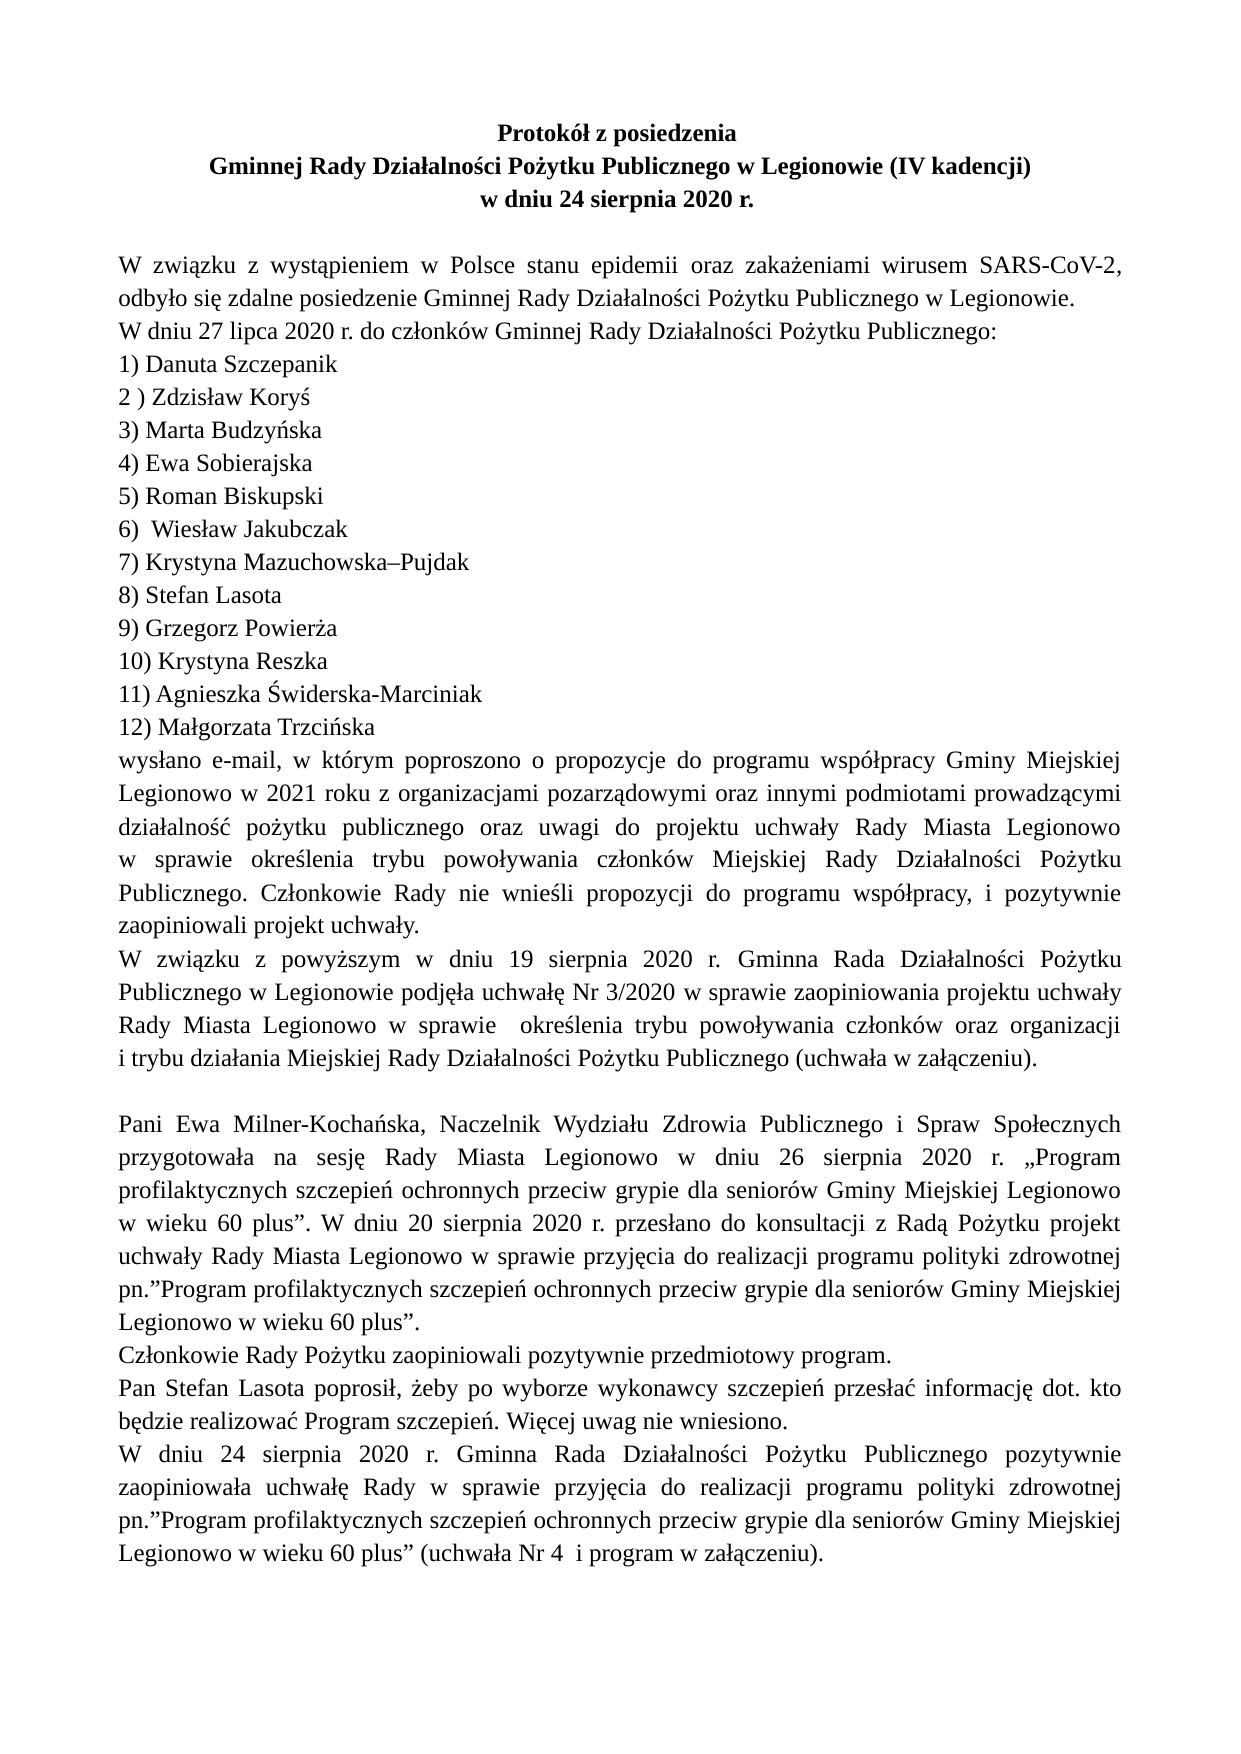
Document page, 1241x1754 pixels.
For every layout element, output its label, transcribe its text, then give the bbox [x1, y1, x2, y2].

text 5) Roman Biskupski [118, 481, 1122, 510]
text Gminnej Rady Działalności Pożytku Publicznego w Legionowie (IV kadencji) [118, 151, 1122, 180]
text 12) Małgorzata Trzcińska [118, 712, 1122, 741]
text wysłano e-mail, w którym poproszono o propozycje do programu współpracy Gminy Miejskiej Legionowo w 2021 roku z organizacjami pozarządowymi oraz innymi podmiotami prowadzącymi działalność pożytku publicznego oraz uwagi do projektu uchwały Rady Miasta Legionowo w sprawie określenia trybu powoływania członków Miejskiej Rady Działalności Pożytku Publicznego. Członkowie Rady nie wnieśli propozycji do programu współpracy, i pozytywnie zaopiniowali projekt uchwały. [118, 746, 1122, 939]
text 6) Wiesław Jakubczak [118, 514, 1122, 543]
text W związku z wystąpieniem w Polsce stanu epidemii oraz zakażeniami wirusem SARS-CoV-2, odbyło się zdalne posiedzenie Gminnej Rady Działalności Pożytku Publicznego w Legionowie. [118, 250, 1122, 312]
text Pan Stefan Lasota poprosił, żeby po wyborze wykonawcy szczepień przesłać informację dot. kto będzie realizować Program szczepień. Więcej uwag nie wniesiono. [118, 1373, 1122, 1435]
text 3) Marta Budzyńska [118, 415, 1122, 444]
text 1) Danuta Szczepanik [118, 349, 1122, 378]
text 8) Stefan Lasota [118, 580, 1122, 609]
text w dniu 24 sierpnia 2020 r. [118, 184, 1122, 213]
text Protokół z posiedzenia [118, 118, 1122, 147]
text 11) Agnieszka Świderska-Marciniak [118, 679, 1122, 708]
text 10) Krystyna Reszka [118, 646, 1122, 675]
text Pani Ewa Milner-Kochańska, Naczelnik Wydziału Zdrowia Publicznego i Spraw Społecznych przygotowała na sesję Rady Miasta Legionowo w dniu 26 sierpnia 2020 r. „Program profilaktycznych szczepień ochronnych przeciw grypie dla seniorów Gminy Miejskiej Legionowo w wieku 60 plus”. W dniu 20 sierpnia 2020 r. przesłano do konsultacji z Radą Pożytku projekt uchwały Rady Miasta Legionowo w sprawie przyjęcia do realizacji programu polityki zdrowotnej pn.”Program profilaktycznych szczepień ochronnych przeciw grypie dla seniorów Gminy Miejskiej Legionowo w wieku 60 plus”. [118, 1109, 1122, 1336]
text 4) Ewa Sobierajska [118, 448, 1122, 477]
text W dniu 24 sierpnia 2020 r. Gminna Rada Działalności Pożytku Publicznego pozytywnie zaopiniowała uchwałę Rady w sprawie przyjęcia do realizacji programu polityki zdrowotnej pn.”Program profilaktycznych szczepień ochronnych przeciw grypie dla seniorów Gminy Miejskiej Legionowo w wieku 60 plus” (uchwała Nr 4 i program w załączeniu). [118, 1439, 1122, 1567]
text 7) Krystyna Mazuchowska–Pujdak [118, 547, 1122, 576]
text 2 ) Zdzisław Koryś [118, 382, 1122, 411]
text W dniu 27 lipca 2020 r. do członków Gminnej Rady Działalności Pożytku Publicznego: [118, 316, 1122, 345]
text W związku z powyższym w dniu 19 sierpnia 2020 r. Gminna Rada Działalności Pożytku Publicznego w Legionowie podjęła uchwałę Nr 3/2020 w sprawie zaopiniowania projektu uchwały Rady Miasta Legionowo w sprawie określenia trybu powoływania członków oraz organizacji i trybu działania Miejskiej Rady Działalności Pożytku Publicznego (uchwała w załączeniu). [118, 944, 1122, 1071]
text 9) Grzegorz Powierża [118, 613, 1122, 642]
text Członkowie Rady Pożytku zaopiniowali pozytywnie przedmiotowy program. [118, 1340, 1122, 1369]
